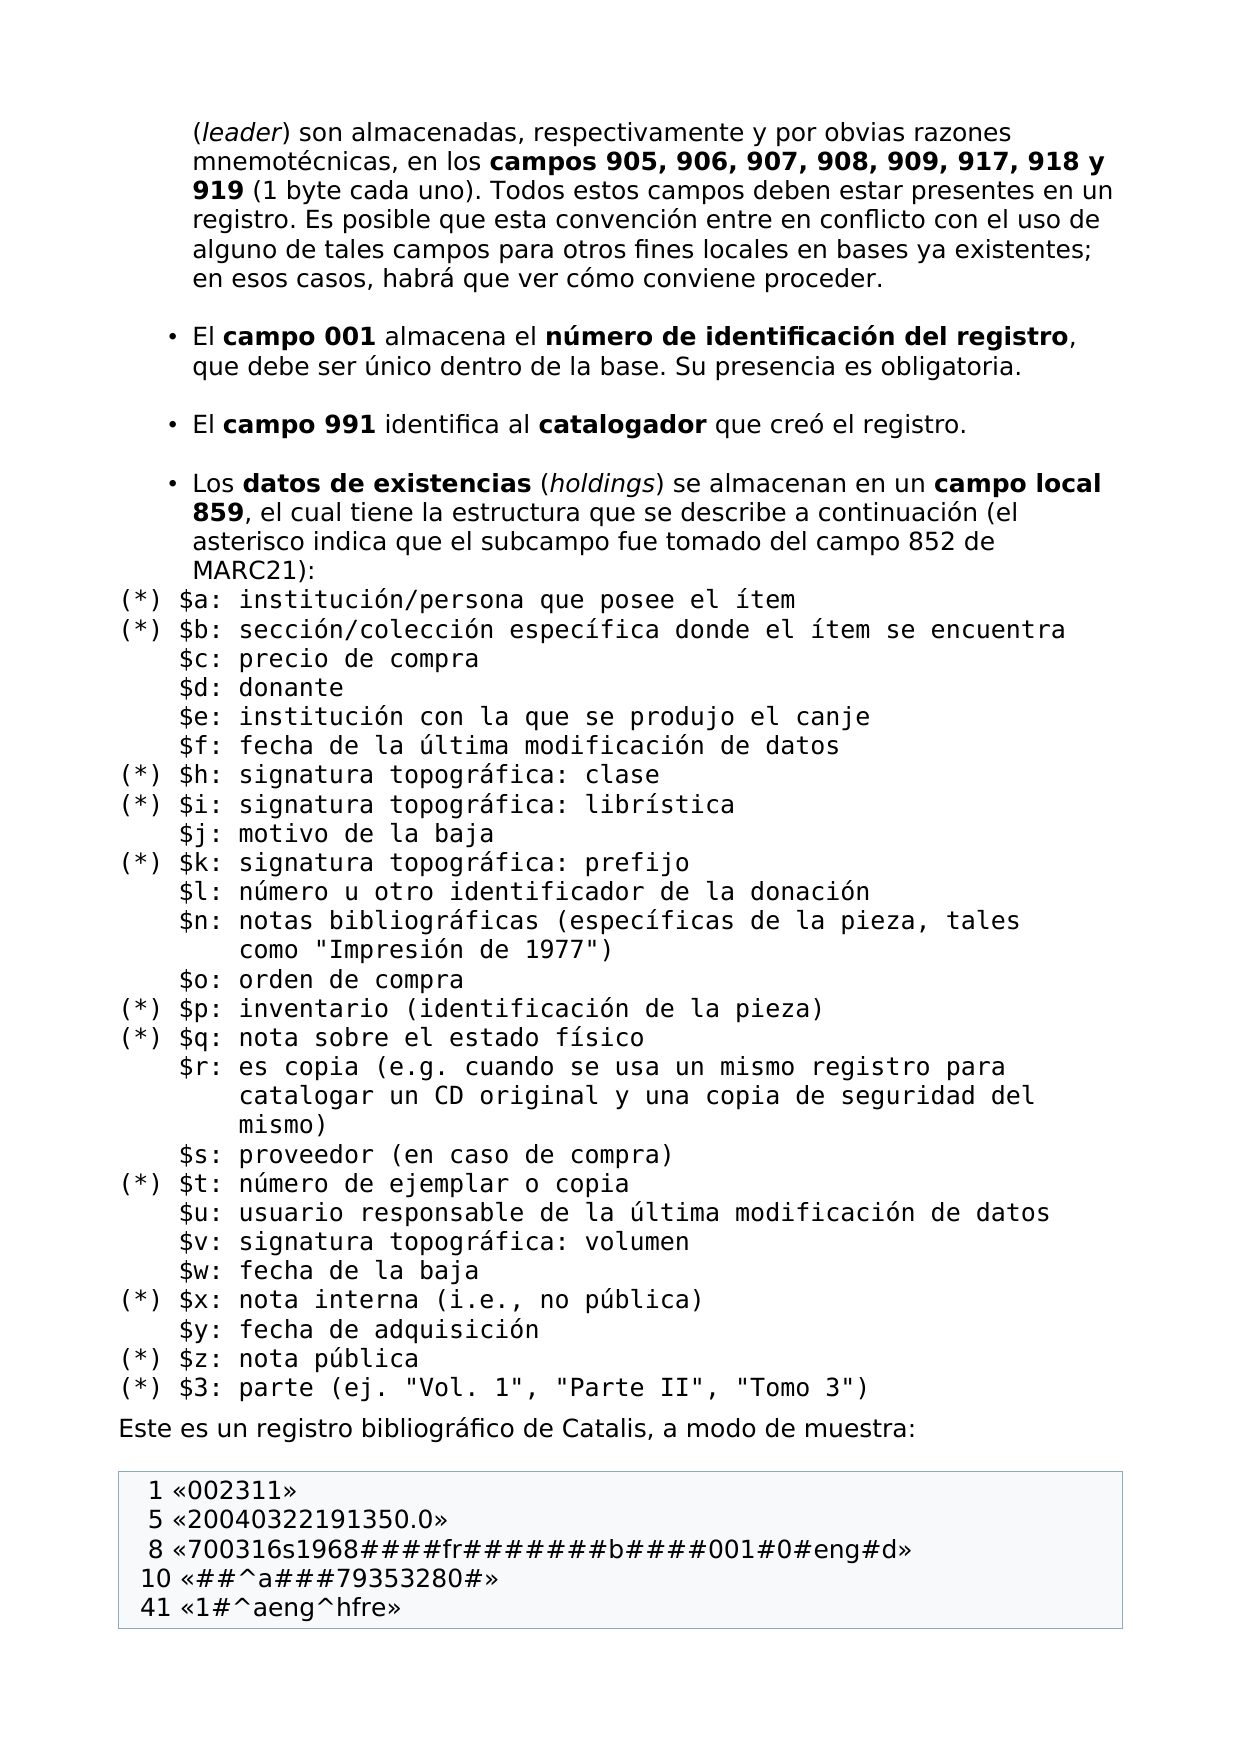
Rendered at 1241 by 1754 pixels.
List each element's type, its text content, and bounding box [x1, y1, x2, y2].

table_header 1 «002311» 5 «20040322191350.0» 8 «700316s1968####fr#######b####001#0#eng#d» 10 «##^a###79353280#» 41 «1#^aeng^hfre» [119, 1472, 1122, 1628]
list (leader) son almacenadas, respectivamente y por obvias razones mnemotécnicas, en los campos 905, 906, 907, 908, 909, 917, 918 y 919 (1 byte cada uno). Todos estos campos deben estar presentes en un registro. Es posible que esta convención entre en conflicto con el uso de alguno de tales campos para otros fines locales en bases ya existentes; en esos casos, habrá que ver cómo conviene proceder. [177, 118, 1122, 293]
text (*) $a: institución/persona que posee el ítem (*) $b: sección/colección específica donde el ítem se encuentra $c: precio de compra $d: donante $e: institución con la que se produjo el canje $f: fecha de la última modificación de datos (*) $h: signatura topográfica: clase (*) $i: signatura topográfica: librística $j: motivo de la baja (*) $k: signatura topográfica: prefijo $l: número u otro identificador de la donación $n: notas bibliográficas (específicas de la pieza, tales como "Impresión de 1977") $o: orden de compra (*) $p: inventario (identificación de la pieza) (*) $q: nota sobre el estado físico $r: es copia (e.g. cuando se usa un mismo registro para catalogar un CD original y una copia de seguridad del mismo) $s: proveedor (en caso de compra) (*) $t: número de ejemplar o copia $u: usuario responsable de la última modificación de datos $v: signatura topográfica: volumen $w: fecha de la baja (*) $x: nota interna (i.e., no pública) $y: fecha de adquisición (*) $z: nota pública (*) $3: parte (ej. "Vol. 1", "Parte II", "Tomo 3") [118, 586, 1122, 1402]
list El campo 001 almacena el número de identificación del registro, que debe ser único dentro de la base. Su presencia es obligatoria. [177, 323, 1122, 381]
list Los datos de existencias (holdings) se almacenan en un campo local 859, el cual tiene la estructura que se describe a continuación (el asterisco indica que el subcampo fue tomado del campo 852 de MARC21): [177, 469, 1122, 586]
list El campo 991 identifica al catalogador que creó el registro. [177, 410, 1122, 439]
text Este es un registro bibliográfico de Catalis, a modo de muestra: [118, 1414, 1122, 1443]
